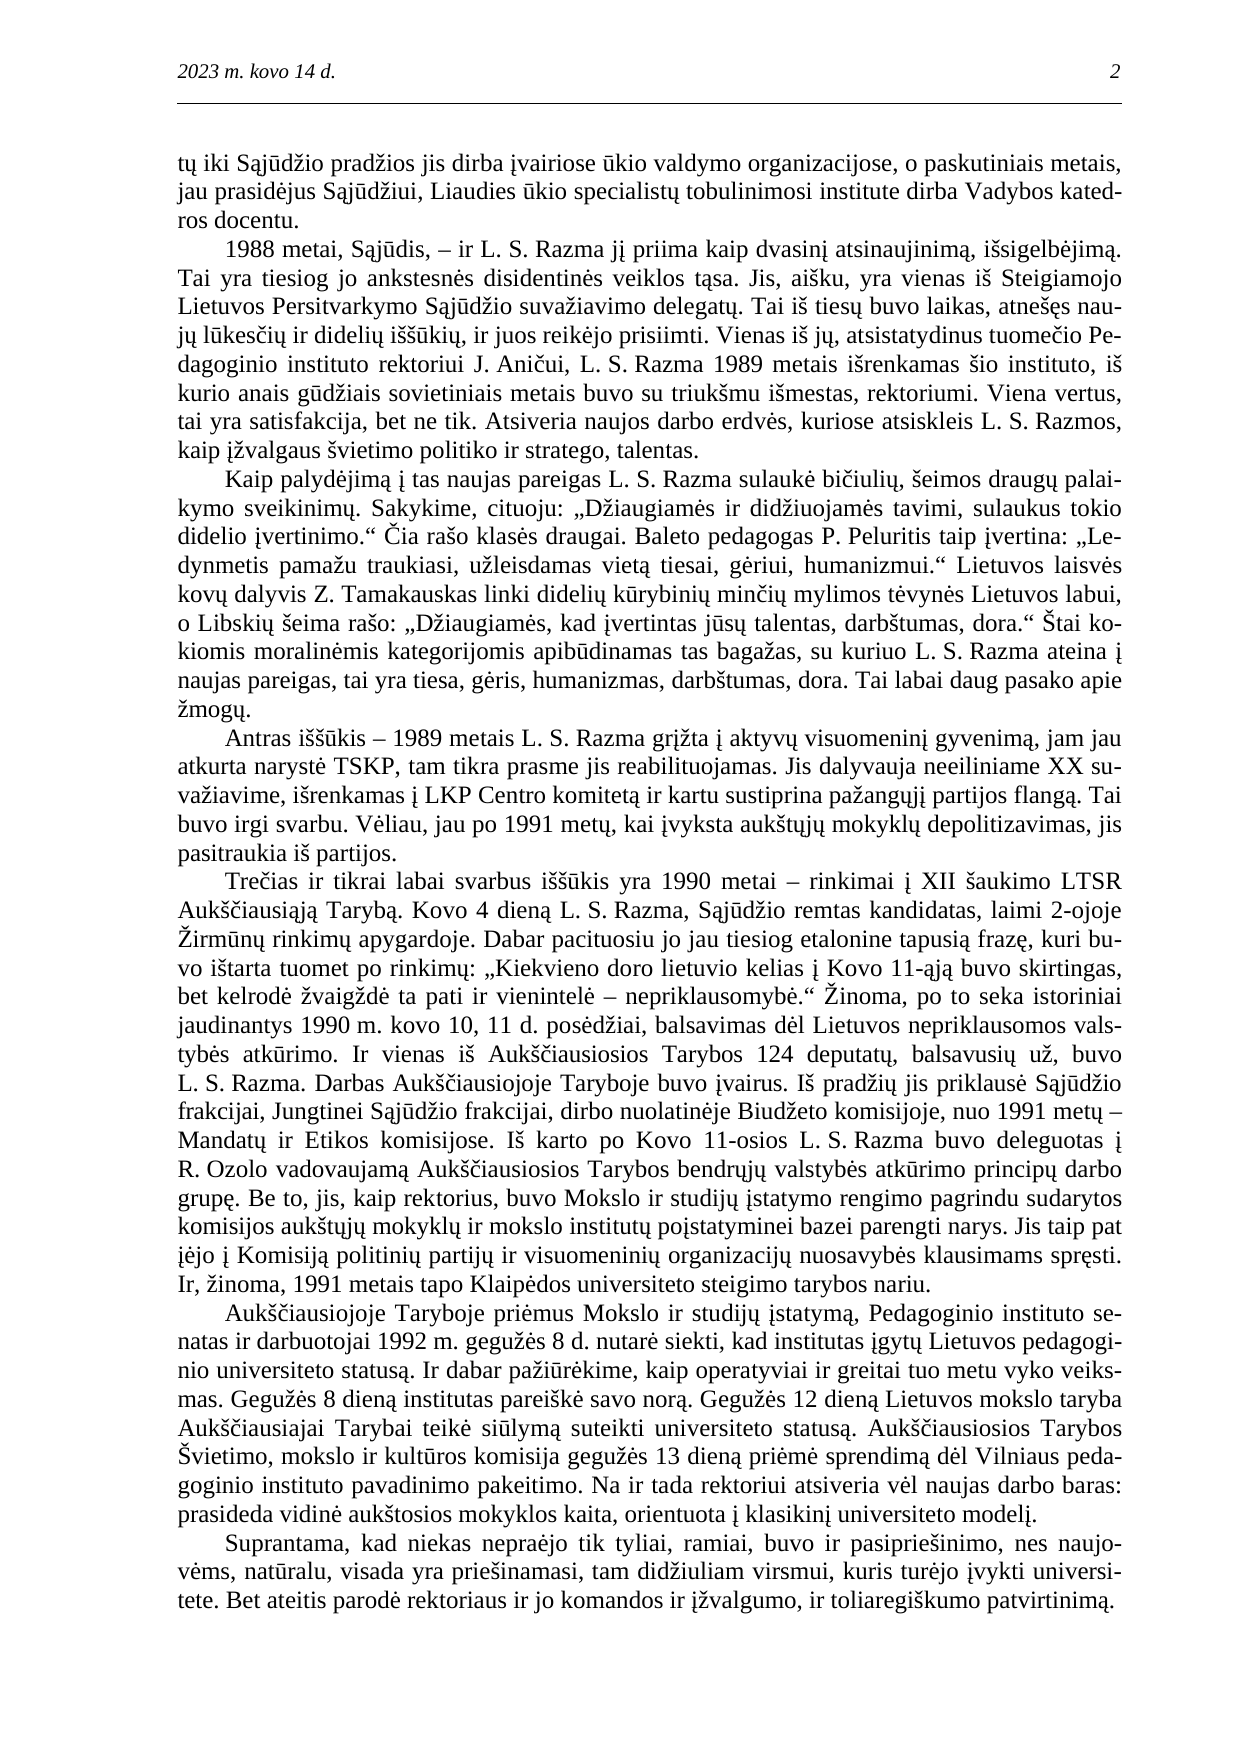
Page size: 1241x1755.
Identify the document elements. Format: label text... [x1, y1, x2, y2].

text 1988 me­tai, Są­jū­dis, – ir L. S. Raz­ma jį pri­ima kaip dva­si­nį at­si­nau­ji­ni­mą, iš­si­gel­bė­ji­mą. Tai yra tie­siog jo anks­tes­nės di­si­den­ti­nės veik­los tą­sa. Jis, aiš­ku, yra vie­nas iš Stei­gia­mo­jo Lie­tu­vos Per­si­tvar­ky­mo Są­jū­džio su­va­žia­vi­mo de­le­ga­tų. Tai iš tie­sų bu­vo lai­kas, at­ne­šęs nau­jų lū­kes­čių ir di­de­lių iš­šū­kių, ir juos rei­kė­jo pri­si­im­ti. Vie­nas iš jų, at­si­sta­ty­di­nus tuo­me­čio Pe­da­go­gi­nio ins­ti­tu­to rek­to­riui J. Ani­čui, L. S. Raz­ma 1989 me­tais iš­ren­ka­mas šio ins­ti­tu­to, iš ku­rio anais gū­džiais so­vie­ti­niais me­tais bu­vo su triukš­mu iš­mes­tas, rek­to­riu­mi. Vie­na ver­tus, tai yra sa­tis­fak­ci­ja, bet ne tik. At­si­ve­ria nau­jos dar­bo erd­vės, ku­rio­se at­si­skleis L. S. Raz­mos, kaip įžval­gaus švie­ti­mo po­li­ti­ko ir stra­te­go, ta­len­tas. [177, 234, 1122, 464]
text tų iki Są­jū­džio pra­džios jis dir­ba įvai­rio­se ūkio val­dy­mo or­ga­ni­za­ci­jo­se, o pas­ku­ti­niais me­tais, jau pra­si­dė­jus Są­jū­džiui, Liau­dies ūkio spe­cia­lis­tų to­bu­li­ni­mo­si ins­ti­tu­te dir­ba Va­dy­bos ka­ted­ros do­cen­tu. [177, 148, 1122, 234]
text Aukš­čiau­sio­jo­je Ta­ry­bo­je pri­ėmus Moks­lo ir stu­di­jų įsta­ty­mą, Pe­da­go­gi­nio ins­ti­tu­to se­na­tas ir dar­buo­to­jai 1992 m. ge­gu­žės 8 d. nu­ta­rė siek­ti, kad ins­ti­tu­tas įgy­tų Lie­tu­vos pe­da­go­gi­nio uni­ver­si­te­to sta­tu­są. Ir da­bar pa­žiū­rė­ki­me, kaip ope­ra­ty­viai ir grei­tai tuo me­tu vy­ko veiks­mas. Ge­gu­žės 8 die­ną ins­ti­tu­tas pa­reiš­kė sa­vo no­rą. Ge­gu­žės 12 die­ną Lie­tu­vos moks­lo ta­ry­ba Aukš­čiau­sia­jai Ta­ry­bai tei­kė siū­ly­mą su­teik­ti uni­ver­si­te­to sta­tu­są. Aukš­čiau­sio­sios Ta­ry­bos Švie­ti­mo, moks­lo ir kul­tū­ros ko­mi­si­ja ge­gu­žės 13 die­ną pri­ėmė spren­di­mą dėl Vil­niaus pe­da­go­gi­nio ins­ti­tu­to pa­va­di­ni­mo pa­kei­ti­mo. Na ir ta­da rek­to­riui at­si­ve­ria vėl nau­jas dar­bo ba­ras: pra­si­de­da vi­di­nė aukš­to­sios mo­kyk­los kai­ta, orien­tuo­ta į kla­si­ki­nį uni­ver­si­te­to mo­de­lį. [177, 1298, 1122, 1528]
text Su­pran­ta­ma, kad nie­kas ne­pra­ėjo tik ty­liai, ra­miai, bu­vo ir pa­si­prie­ši­ni­mo, nes nau­jo­vėms, na­tū­ra­lu, vi­sa­da yra prie­ši­na­ma­si, tam di­džiu­liam vir­smui, ku­ris tu­rė­jo įvyk­ti uni­ver­si­te­te. Bet at­ei­tis pa­ro­dė rek­to­riaus ir jo ko­man­dos ir įžval­gu­mo, ir to­lia­re­giš­ku­mo pa­tvir­ti­ni­mą. [177, 1528, 1122, 1614]
text Ant­ras iš­šū­kis – 1989 me­tais L. S. Raz­ma grįž­ta į ak­ty­vų vi­suo­me­ni­nį gy­ve­ni­mą, jam jau at­kur­ta na­rys­tė TSKP, tam tik­ra pras­me jis re­a­bi­li­tuo­ja­mas. Jis da­ly­vau­ja ne­ei­li­nia­me XX su­va­žia­vi­me, iš­ren­ka­mas į LKP Cen­tro ko­mi­te­tą ir kar­tu su­stip­ri­na pa­žan­gų­jį par­ti­jos flan­gą. Tai bu­vo ir­gi svar­bu. Vė­liau, jau po 1991 me­tų, kai įvyks­ta aukš­tų­jų mo­kyk­lų de­po­li­ti­za­vi­mas, jis pa­si­trau­kia iš par­ti­jos. [177, 723, 1122, 866]
text Tre­čias ir tik­rai la­bai svar­bus iš­šū­kis yra 1990 me­tai – rin­ki­mai į XII šau­ki­mo LTSR Aukš­čiau­si­ą­ją Ta­ry­bą. Ko­vo 4 die­ną L. S. Raz­ma, Są­jū­džio rem­tas kan­di­da­tas, lai­mi 2-ojoje Žir­mū­nų rin­ki­mų apy­gar­do­je. Da­bar pa­ci­tuo­siu jo jau tie­siog eta­lo­ni­ne ta­pu­sią fra­zę, ku­ri bu­vo iš­tar­ta tuo­met po rin­ki­mų: „Kiek­vie­no do­ro lie­tu­vio ke­lias į Ko­vo 11-ąją bu­vo skir­tin­gas, bet kel­ro­dė žvaigž­dė ta pa­ti ir vie­nin­te­lė – ne­pri­klau­so­my­bė.“ Ži­no­ma, po to se­ka is­to­ri­niai jau­di­nan­tys 1990 m. ko­vo 10, 11 d. po­sė­džiai, bal­sa­vi­mas dėl Lie­tu­vos ne­pri­klau­so­mos val­s­ty­bės at­kū­ri­mo. Ir vie­nas iš Aukš­čiau­sio­sios Ta­ry­bos 124 de­pu­ta­tų, ba­lsa­vu­sių už, bu­vo L. S. Ra­z­ma. Dar­bas Aukš­čiau­sio­jo­je Ta­ry­bo­je bu­vo įvai­rus. Iš pra­džių jis pri­klau­sė Są­jū­džio frak­ci­jai, Jung­ti­nei Są­jū­džio frak­ci­jai, dir­bo nuo­la­ti­nė­je Biu­dže­to ko­mi­si­jo­je, nuo 1991 me­tų – Man­da­tų ir Eti­kos ko­mi­si­jo­se. Iš kar­to po Ko­vo 11-osios L. S. Raz­ma bu­vo de­le­guo­tas į R. Ozo­lo va­do­vau­ja­mą Aukš­čiau­sio­sios Ta­ry­bos ben­drų­jų vals­ty­bės at­kū­ri­mo prin­ci­pų dar­bo gru­pę. Be to, jis, kaip rek­to­rius, bu­vo Moks­lo ir stu­di­jų įsta­ty­mo ren­gi­mo pa­grin­du su­da­ry­tos ko­mi­si­jos aukš­tų­jų mo­kyk­lų ir moks­lo ins­ti­tu­tų po­įsta­ty­mi­nei ba­zei pa­reng­ti na­rys. Jis taip pat įė­jo į Ko­mi­si­ją po­li­ti­nių par­ti­jų ir vi­suo­me­ni­nių or­ga­ni­za­ci­jų nuo­sa­vy­bės klau­si­mams spręs­ti. Ir, ži­no­ma, 1991 me­tais ta­po Klai­pė­dos uni­ver­si­te­to stei­gi­mo ta­ry­bos na­riu. [177, 866, 1122, 1298]
text Kaip pa­ly­dė­ji­mą į tas nau­jas pa­rei­gas L. S. Raz­ma su­lau­kė bi­čiu­lių, šei­mos drau­gų pa­lai­ky­mo svei­ki­ni­mų. Sa­ky­ki­me, ci­tuo­ju: „Džiau­gia­mės ir di­džiuo­ja­mės ta­vi­mi, su­lau­kus to­kio di­de­lio įver­ti­ni­mo.“ Čia ra­šo kla­sės drau­gai. Ba­le­to pe­da­go­gas P. Pe­lu­ri­tis taip įver­ti­na: „Le­dyn­me­tis pa­ma­žu trau­kia­si, už­leis­da­mas vie­tą tie­sai, gė­riui, hu­ma­niz­mui.“ Lie­tu­vos lais­vės ko­vų da­ly­vis Z. Ta­ma­kaus­kas lin­ki di­de­lių kū­ry­bi­nių min­čių my­li­mos tė­vy­nės Lie­tu­vos la­bui, o Libs­kių šei­ma ra­šo: „Džiau­gia­mės, kad įver­tin­tas jū­sų ta­len­tas, darbš­tu­mas, do­ra.“ Štai ko­kio­mis mo­ra­li­nė­mis ka­te­go­ri­jo­mis api­bū­di­na­mas tas ba­ga­žas, su ku­riuo L. S. Raz­ma at­ei­na į nau­jas pa­rei­gas, tai yra tie­sa, gė­ris, hu­ma­niz­mas, darbš­tu­mas, do­ra. Tai la­bai daug pa­sa­ko apie žmo­gų. [177, 464, 1122, 723]
